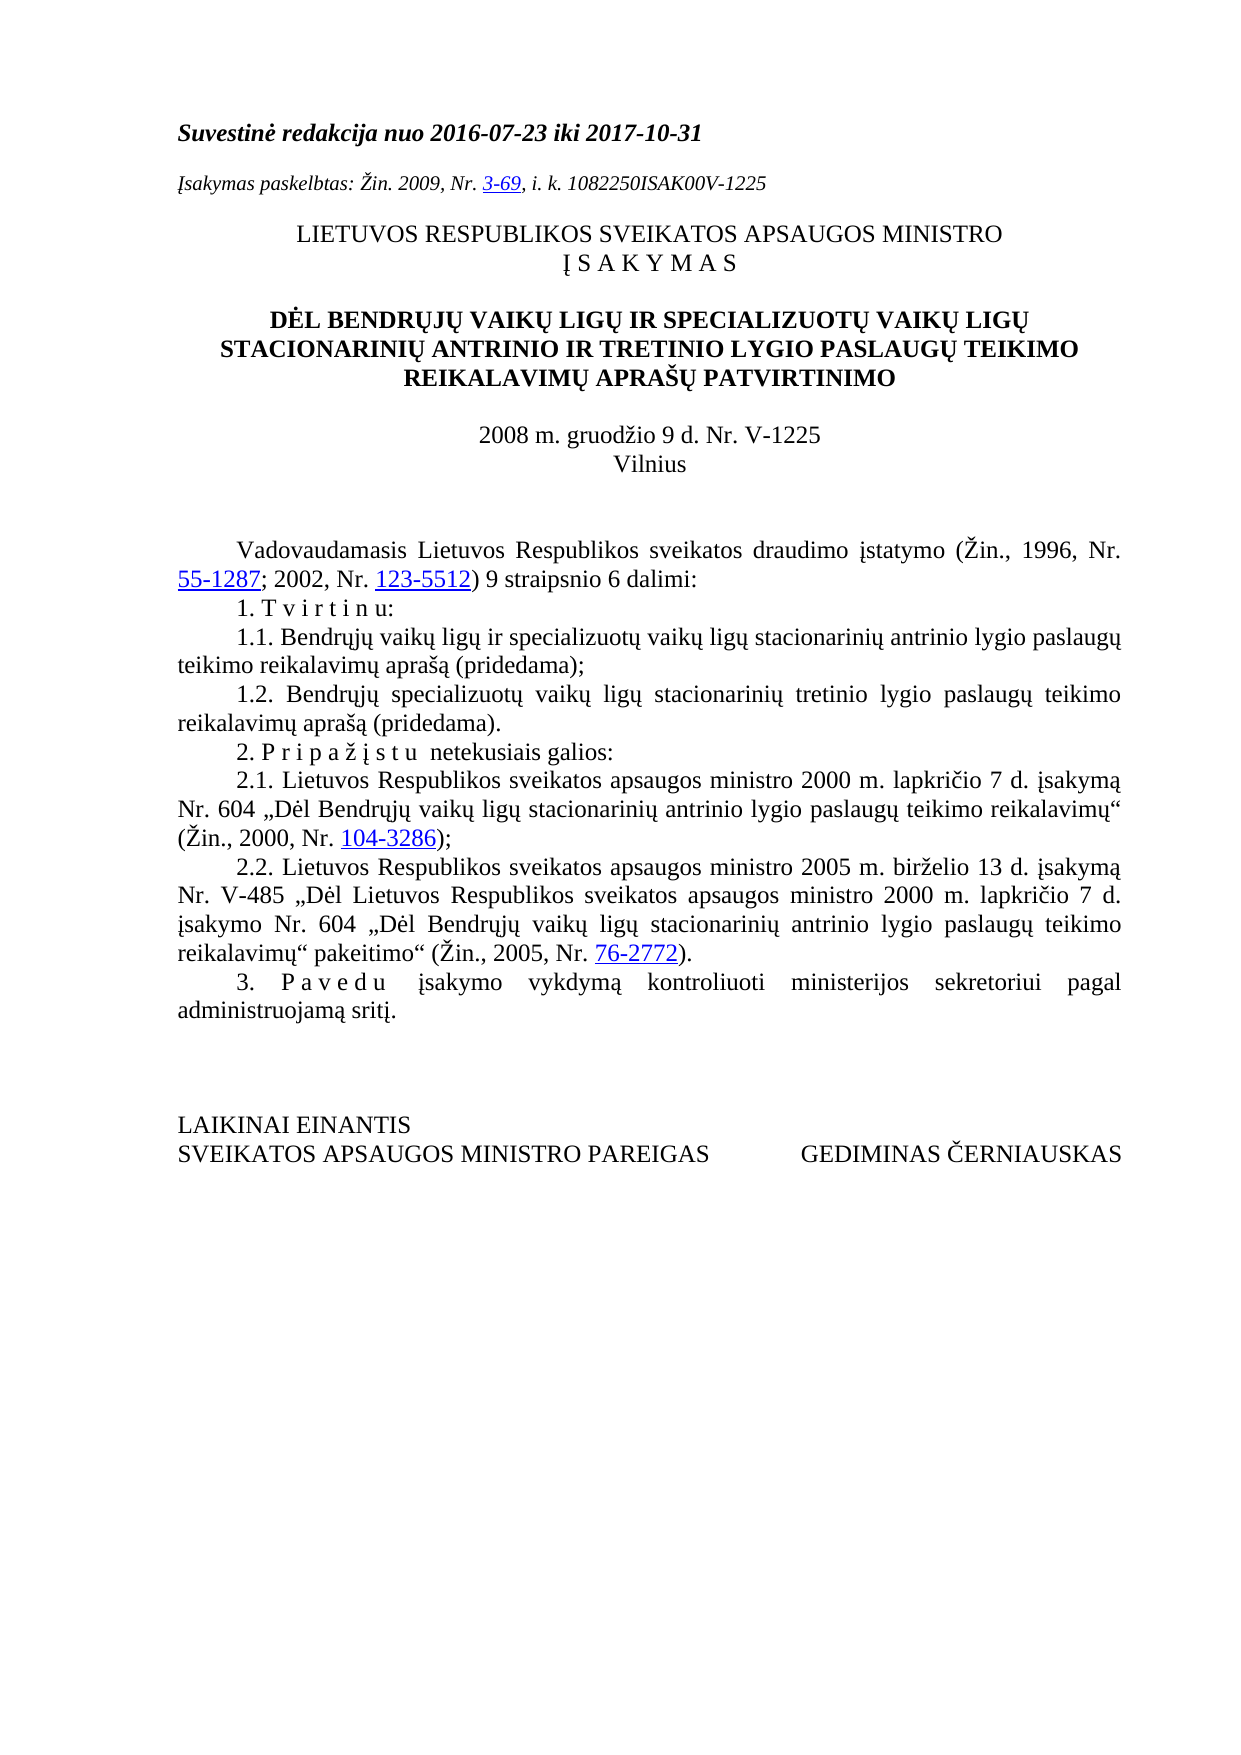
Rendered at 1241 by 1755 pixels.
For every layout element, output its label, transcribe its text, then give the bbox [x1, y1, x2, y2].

text 2.1. Lietuvos Respublikos sveikatos apsaugos ministro 2000 m. lapkričio 7 d. įsakymą Nr. 604 „Dėl Bendrųjų vaikų ligų stacionarinių antrinio lygio paslaugų teikimo reikalavimų“ (Žin., 2000, Nr. 104-3286); [177, 765, 1122, 852]
text 2.2. Lietuvos Respublikos sveikatos apsaugos ministro 2005 m. birželio 13 d. įsakymą Nr. V-485 „Dėl Lietuvos Respublikos sveikatos apsaugos ministro 2000 m. lapkričio 7 d. įsakymo Nr. 604 „Dėl Bendrųjų vaikų ligų stacionarinių antrinio lygio paslaugų teikimo reikalavimų“ pakeitimo“ (Žin., 2005, Nr. 76-2772). [177, 852, 1122, 967]
text 1.2. Bendrųjų specializuotų vaikų ligų stacionarinių tretinio lygio paslaugų teikimo reikalavimų aprašą (pridedama). [177, 679, 1122, 737]
text 3. Pavedu įsakymo vykdymą kontroliuoti ministerijos sekretoriui pagal administruojamą sritį. [177, 967, 1122, 1024]
text 1. Tvirtinu: [177, 593, 1122, 622]
text 2. Pripažįstu netekusiais galios: [177, 737, 1122, 765]
text SVEIKATOS APSAUGOS MINISTRO PAREIGAS GEDIMINAS ČERNIAUSKAS [177, 1139, 1122, 1168]
text Įsakymas paskelbtas: Žin. 2009, Nr. 3-69, i. k. 1082250ISAK00V-1225 [177, 171, 1122, 195]
text ĮSAKYMAS [177, 248, 1122, 277]
text Suvestinė redakcija nuo 2016-07-23 iki 2017-10-31 [177, 118, 1122, 147]
text Vadovaudamasis Lietuvos Respublikos sveikatos draudimo įstatymo (Žin., 1996, Nr. 55-1287; 2002, Nr. 123-5512) 9 straipsnio 6 dalimi: [177, 535, 1122, 593]
text 2008 m. gruodžio 9 d. Nr. V-1225 [177, 420, 1122, 449]
text 1.1. Bendrųjų vaikų ligų ir specializuotų vaikų ligų stacionarinių antrinio lygio paslaugų teikimo reikalavimų aprašą (pridedama); [177, 622, 1122, 679]
text DĖL BENDRŲJŲ VAIKŲ LIGŲ IR SPECIALIZUOTŲ VAIKŲ LIGŲ STACIONARINIŲ ANTRINIO IR TRETINIO LYGIO PASLAUGŲ TEIKIMO REIKALAVIMŲ APRAŠŲ PATVIRTINIMO [177, 305, 1122, 392]
text LIETUVOS RESPUBLIKOS SVEIKATOS APSAUGOS MINISTRO [177, 219, 1122, 248]
text LAIKINAI EINANTIS [177, 1110, 1122, 1139]
text Vilnius [177, 449, 1122, 478]
